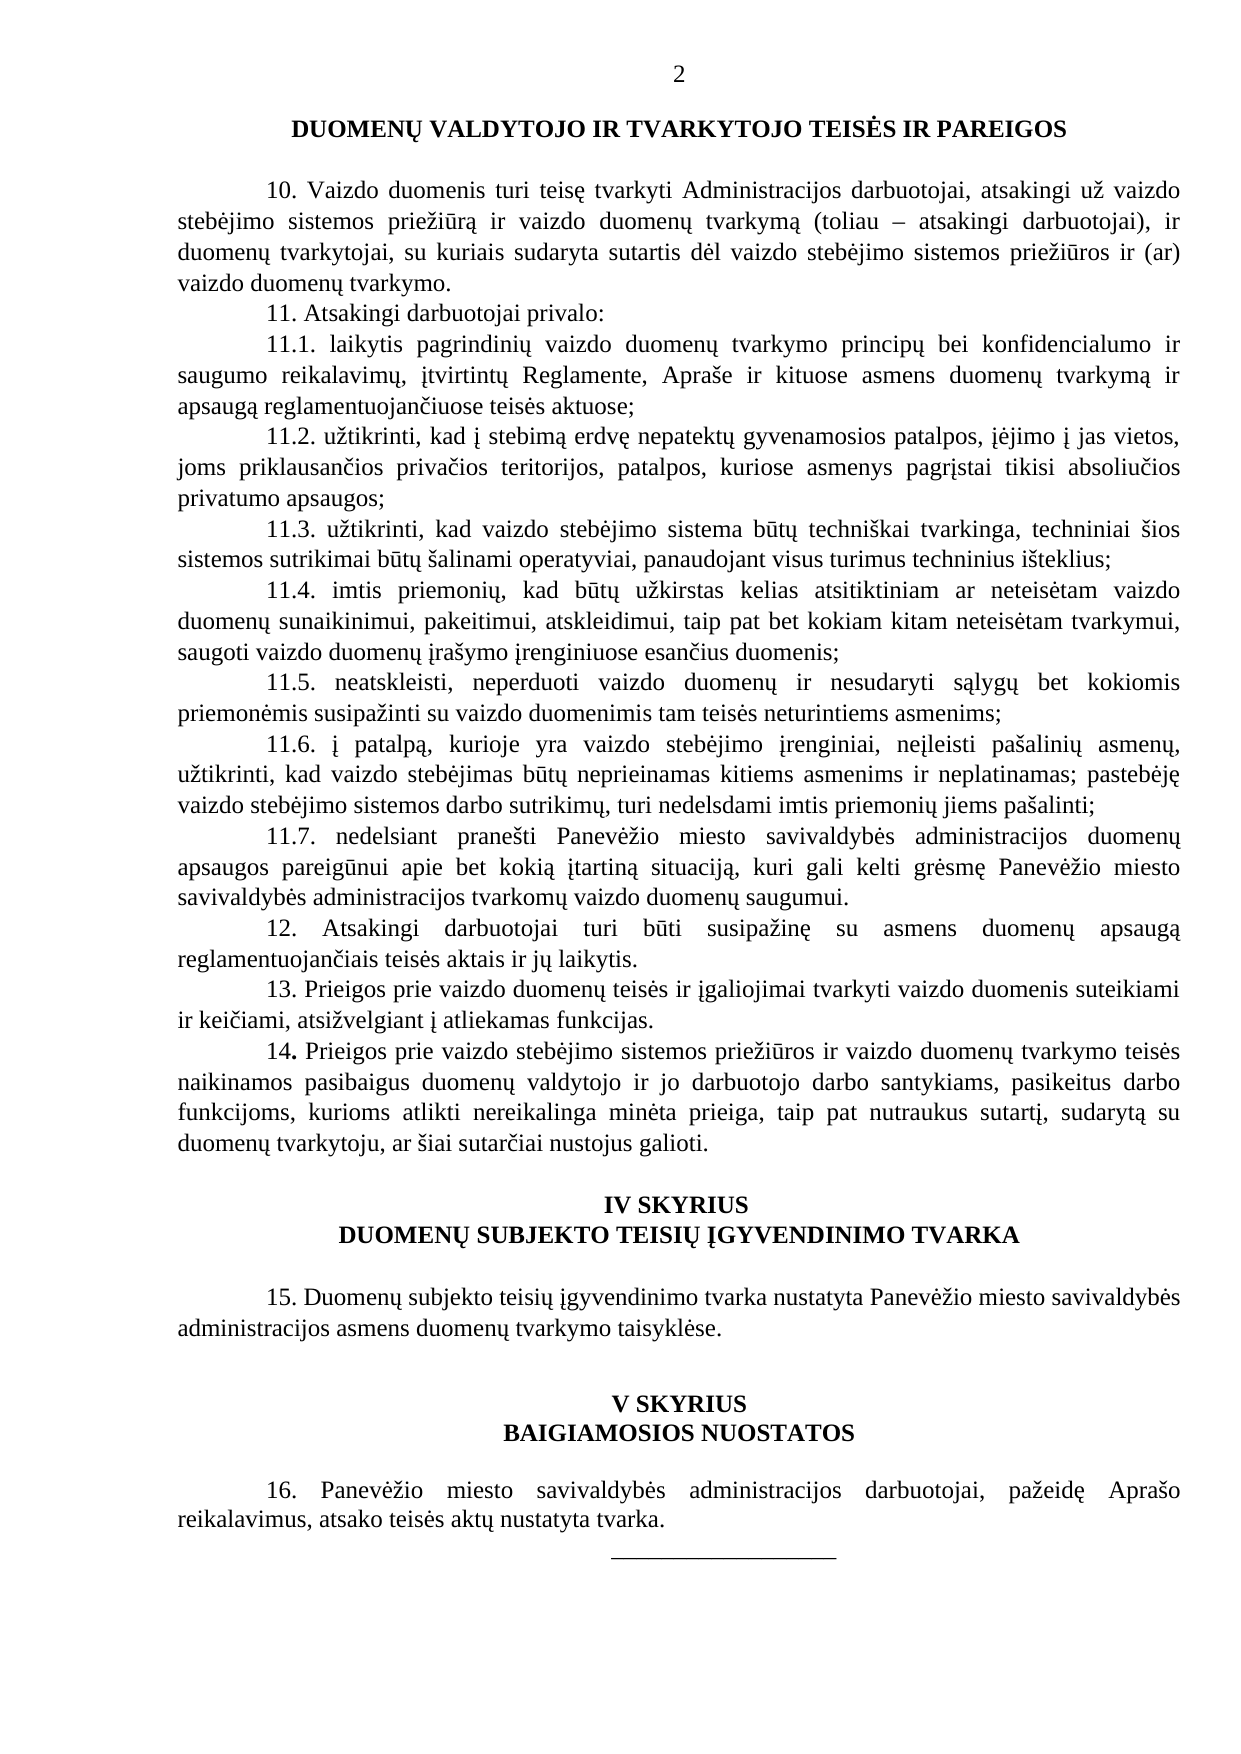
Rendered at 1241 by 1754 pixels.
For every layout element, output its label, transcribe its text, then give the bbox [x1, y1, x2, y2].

text 12. Atsakingi darbuotojai turi būti susipažinę su asmens duomenų apsaugą reglamentuojančiais teisės aktais ir jų laikytis. [177, 913, 1181, 973]
text DUOMENŲ SUBJEKTO TEISIŲ ĮGYVENDINIMO TVARKA [177, 1220, 1181, 1249]
text 14. Prieigos prie vaizdo stebėjimo sistemos priežiūros ir vaizdo duomenų tvarkymo teisės naikinamos pasibaigus duomenų valdytojo ir jo darbuotojo darbo santykiams, pasikeitus darbo funkcijoms, kurioms atlikti nereikalinga minėta prieiga, taip pat nutraukus sutartį, sudarytą su duomenų tvarkytoju, ar šiai sutarčiai nustojus galioti. [177, 1036, 1181, 1157]
text 11.2. užtikrinti, kad į stebimą erdvę nepatektų gyvenamosios patalpos, įėjimo į jas vietos, joms priklausančios privačios teritorijos, patalpos, kuriose asmenys pagrįstai tikisi absoliučios privatumo apsaugos; [177, 421, 1181, 512]
text 11.5. neatskleisti, neperduoti vaizdo duomenų ir nesudaryti sąlygų bet kokiomis priemonėmis susipažinti su vaizdo duomenimis tam teisės neturintiems asmenims; [177, 667, 1181, 727]
text 11.1. laikytis pagrindinių vaizdo duomenų tvarkymo principų bei konfidencialumo ir saugumo reikalavimų, įtvirtintų Reglamente, Apraše ir kituose asmens duomenų tvarkymą ir apsaugą reglamentuojančiuose teisės aktuose; [177, 329, 1181, 419]
text 11.6. į patalpą, kurioje yra vaizdo stebėjimo įrenginiai, neįleisti pašalinių asmenų, užtikrinti, kad vaizdo stebėjimas būtų neprieinamas kitiems asmenims ir neplatinamas; pastebėję vaizdo stebėjimo sistemos darbo sutrikimų, turi nedelsdami imtis priemonių jiems pašalinti; [177, 729, 1181, 819]
text 13. Prieigos prie vaizdo duomenų teisės ir įgaliojimai tvarkyti vaizdo duomenis suteikiami ir keičiami, atsižvelgiant į atliekamas funkcijas. [177, 974, 1181, 1034]
text 10. Vaizdo duomenis turi teisę tvarkyti Administracijos darbuotojai, atsakingi už vaizdo stebėjimo sistemos priežiūrą ir vaizdo duomenų tvarkymą (toliau – atsakingi darbuotojai), ir duomenų tvarkytojai, su kuriais sudaryta sutartis dėl vaizdo stebėjimo sistemos priežiūros ir (ar) vaizdo duomenų tvarkymo. [177, 176, 1181, 297]
text 16. Panevėžio miesto savivaldybės administracijos darbuotojai, pažeidę Aprašo reikalavimus, atsako teisės aktų nustatyta tvarka. [177, 1475, 1181, 1533]
text __________________ [177, 1533, 1181, 1561]
text 11.4. imtis priemonių, kad būtų užkirstas kelias atsitiktiniam ar neteisėtam vaizdo duomenų sunaikinimui, pakeitimui, atskleidimui, taip pat bet kokiam kitam neteisėtam tvarkymui, saugoti vaizdo duomenų įrašymo įrenginiuose esančius duomenis; [177, 575, 1181, 665]
text V SKYRIUS [177, 1389, 1181, 1418]
text 11.7. nedelsiant pranešti Panevėžio miesto savivaldybės administracijos duomenų apsaugos pareigūnui apie bet kokią įtartiną situaciją, kuri gali kelti grėsmę Panevėžio miesto savivaldybės administracijos tvarkomų vaizdo duomenų saugumui. [177, 821, 1181, 911]
text 11.3. užtikrinti, kad vaizdo stebėjimo sistema būtų techniškai tvarkinga, techniniai šios sistemos sutrikimai būtų šalinami operatyviai, panaudojant visus turimus techninius išteklius; [177, 514, 1181, 573]
text BAIGIAMOSIOS NUOSTATOS [177, 1418, 1181, 1446]
text DUOMENŲ VALDYTOJO IR TVARKYTOJO TEISĖS IR PAREIGOS [177, 114, 1181, 143]
text IV SKYRIUS [177, 1190, 1181, 1218]
text 15. Duomenų subjekto teisių įgyvendinimo tvarka nustatyta Panevėžio miesto savivaldybės administracijos asmens duomenų tvarkymo taisyklėse. [177, 1282, 1181, 1341]
text 11. Atsakingi darbuotojai privalo: [177, 298, 1181, 327]
